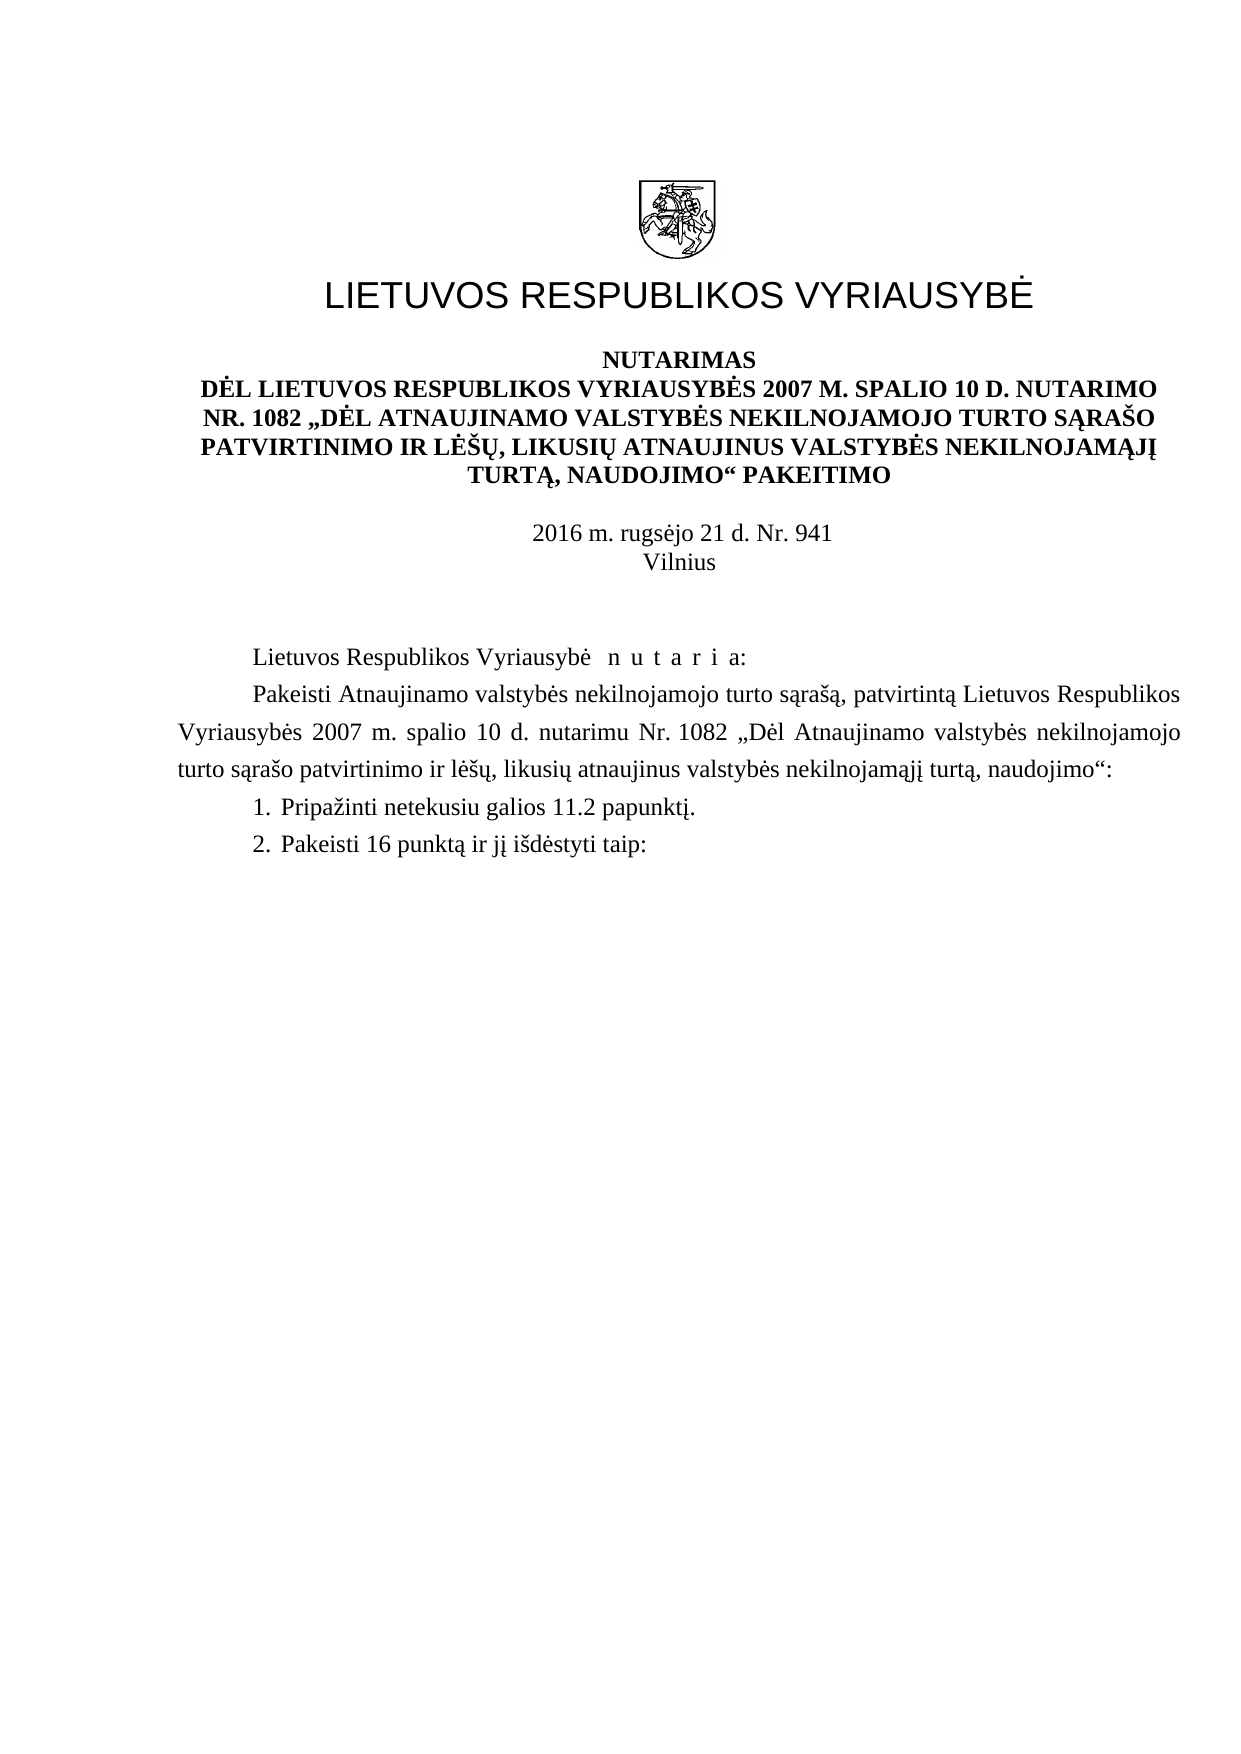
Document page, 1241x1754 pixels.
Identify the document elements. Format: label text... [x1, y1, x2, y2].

text 1. Pripažinti netekusiu galios 11.2 papunktį. [177, 783, 1181, 820]
text Lietuvos Respublikos Vyriausybė nutaria: [177, 633, 1181, 670]
text Pakeisti Atnaujinamo valstybės nekilnojamojo turto sąrašą, patvirtintą Lietuvos Respublikos Vyriausybės 2007 m. spalio 10 d. nutarimu Nr. 1082 „Dėl Atnaujinamo valstybės nekilnojamojo turto sąrašo patvirtinimo ir lėšų, likusių atnaujinus valstybės nekilnojamąjį turtą, naudojimo“: [177, 670, 1181, 783]
text 2. Pakeisti 16 punktą ir jį išdėstyti taip: [177, 820, 1181, 858]
text 2016 m. rugsėjo 21 d. Nr. 941 [177, 518, 1181, 547]
text Vilnius [177, 547, 1181, 575]
text Lietuvos Respublikos Vyriausybė [177, 273, 1181, 317]
text nutarimas [177, 345, 1181, 374]
text DĖL Lietuvos Respublikos Vyriausybės 2007 m. Spalio 10 d. nutarimo nr. 1082 „dėl atnaujinamo valstybės nekilnojamojo turto sąrašo patvirtinimo IR LĖŠŲ, LIKUSIŲ ATNAUJINUS VALSTYBĖS NEKILNOJAMĄJĮ TURTĄ, NAUDOJIMO“ pakeitimo [177, 374, 1181, 489]
